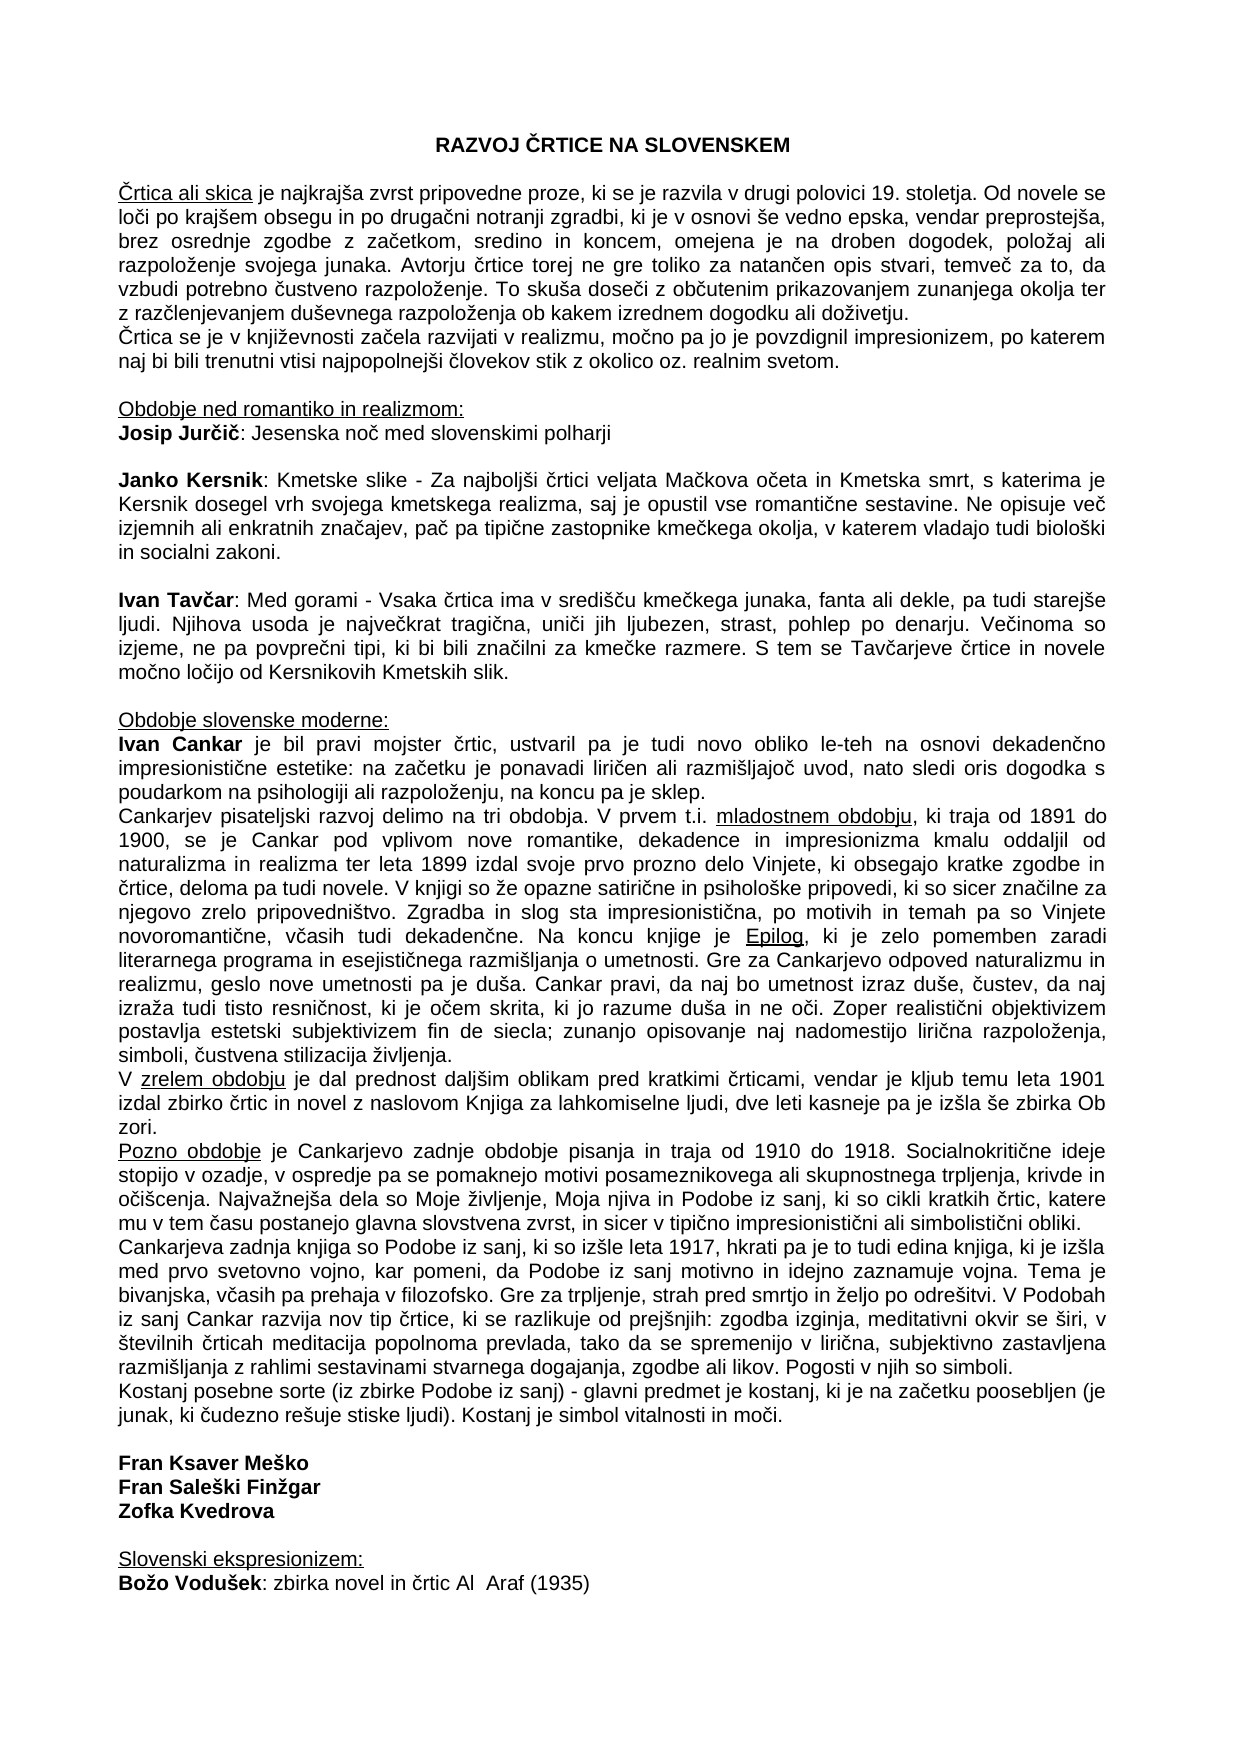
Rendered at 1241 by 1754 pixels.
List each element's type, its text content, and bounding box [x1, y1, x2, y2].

text Božo Vodušek: zbirka novel in črtic Al Araf (1935) [118, 1570, 1107, 1594]
text Kostanj posebne sorte (iz zbirke Podobe iz sanj) - glavni predmet je kostanj, ki je na začetku poosebljen (je junak, ki čudezno rešuje stiske ljudi). Kostanj je simbol vitalnosti in moči. [118, 1379, 1107, 1427]
text V zrelem obdobju je dal prednost daljšim oblikam pred kratkimi črticami, vendar je kljub temu leta 1901 izdal zbirko črtic in novel z naslovom Knjiga za lahkomiselne ljudi, dve leti kasneje pa je izšla še zbirka Ob zori. [118, 1067, 1107, 1139]
text Ivan Tavčar: Med gorami - Vsaka črtica ima v središču kmečkega junaka, fanta ali dekle, pa tudi starejše ljudi. Njihova usoda je največkrat tragična, uniči jih ljubezen, strast, pohlep po denarju. Večinoma so izjeme, ne pa povprečni tipi, ki bi bili značilni za kmečke razmere. S tem se Tavčarjeve črtice in novele močno ločijo od Kersnikovih Kmetskih slik. [118, 588, 1107, 684]
text Cankarjeva zadnja knjiga so Podobe iz sanj, ki so izšle leta 1917, hkrati pa je to tudi edina knjiga, ki je izšla med prvo svetovno vojno, kar pomeni, da Podobe iz sanj motivno in idejno zaznamuje vojna. Tema je bivanjska, včasih pa prehaja v filozofsko. Gre za trpljenje, strah pred smrtjo in željo po odrešitvi. V Podobah iz sanj Cankar razvija nov tip črtice, ki se razlikuje od prejšnjih: zgodba izginja, meditativni okvir se širi, v številnih črticah meditacija popolnoma prevlada, tako da se spremenijo v lirična, subjektivno zastavljena razmišljanja z rahlimi sestavinami stvarnega dogajanja, zgodbe ali likov. Pogosti v njih so simboli. [118, 1235, 1107, 1379]
text Fran Ksaver Meško [118, 1451, 1107, 1474]
text Črtica ali skica je najkrajša zvrst pripovedne proze, ki se je razvila v drugi polovici 19. stoletja. Od novele se loči po krajšem obsegu in po drugačni notranji zgradbi, ki je v osnovi še vedno epska, vendar preprostejša, brez osrednje zgodbe z začetkom, sredino in koncem, omejena je na droben dogodek, položaj ali razpoloženje svojega junaka. Avtorju črtice torej ne gre toliko za natančen opis stvari, temveč za to, da vzbudi potrebno čustveno razpoloženje. To skuša doseči z občutenim prikazovanjem zunanjega okolja ter z razčlenjevanjem duševnega razpoloženja ob kakem izrednem dogodku ali doživetju. [118, 181, 1107, 324]
subtitle RAZVOJ ČRTICE NA SLOVENSKEM [118, 133, 1107, 157]
subtitle Obdobje slovenske moderne: [118, 708, 1107, 732]
subtitle Slovenski ekspresionizem: [118, 1546, 1107, 1570]
text Josip Jurčič: Jesenska noč med slovenskimi polharji [118, 420, 1107, 444]
text Črtica se je v književnosti začela razvijati v realizmu, močno pa jo je povzdignil impresionizem, po katerem naj bi bili trenutni vtisi najpopolnejši človekov stik z okolico oz. realnim svetom. [118, 324, 1107, 372]
text Janko Kersnik: Kmetske slike - Za najboljši črtici veljata Mačkova očeta in Kmetska smrt, s katerima je Kersnik dosegel vrh svojega kmetskega realizma, saj je opustil vse romantične sestavine. Ne opisuje več izjemnih ali enkratnih značajev, pač pa tipične zastopnike kmečkega okolja, v katerem vladajo tudi biološki in socialni zakoni. [118, 468, 1107, 564]
subtitle Obdobje ned romantiko in realizmom: [118, 396, 1107, 420]
text Fran Saleški Finžgar [118, 1474, 1107, 1498]
text Cankarjev pisateljski razvoj delimo na tri obdobja. V prvem t.i. mladostnem obdobju, ki traja od 1891 do 1900, se je Cankar pod vplivom nove romantike, dekadence in impresionizma kmalu oddaljil od naturalizma in realizma ter leta 1899 izdal svoje prvo prozno delo Vinjete, ki obsegajo kratke zgodbe in črtice, deloma pa tudi novele. V knjigi so že opazne satirične in psihološke pripovedi, ki so sicer značilne za njegovo zrelo pripovedništvo. Zgradba in slog sta impresionistična, po motivih in temah pa so Vinjete novoromantične, včasih tudi dekadenčne. Na koncu knjige je Epilog, ki je zelo pomemben zaradi literarnega programa in esejističnega razmišljanja o umetnosti. Gre za Cankarjevo odpoved naturalizmu in realizmu, geslo nove umetnosti pa je duša. Cankar pravi, da naj bo umetnost izraz duše, čustev, da naj izraža tudi tisto resničnost, ki je očem skrita, ki jo razume duša in ne oči. Zoper realistični objektivizem postavlja estetski subjektivizem fin de siecla; zunanjo opisovanje naj nadomestijo lirična razpoloženja, simboli, čustvena stilizacija življenja. [118, 804, 1107, 1067]
text Pozno obdobje je Cankarjevo zadnje obdobje pisanja in traja od 1910 do 1918. Socialnokritične ideje stopijo v ozadje, v ospredje pa se pomaknejo motivi posameznikovega ali skupnostnega trpljenja, krivde in očišcenja. Najvažnejša dela so Moje življenje, Moja njiva in Podobe iz sanj, ki so cikli kratkih črtic, katere mu v tem času postanejo glavna slovstvena zvrst, in sicer v tipično impresionistični ali simbolistični obliki. [118, 1139, 1107, 1235]
text Zofka Kvedrova [118, 1498, 1107, 1522]
text Ivan Cankar je bil pravi mojster črtic, ustvaril pa je tudi novo obliko le-teh na osnovi dekadenčno impresionistične estetike: na začetku je ponavadi liričen ali razmišljajoč uvod, nato sledi oris dogodka s poudarkom na psihologiji ali razpoloženju, na koncu pa je sklep. [118, 732, 1107, 804]
